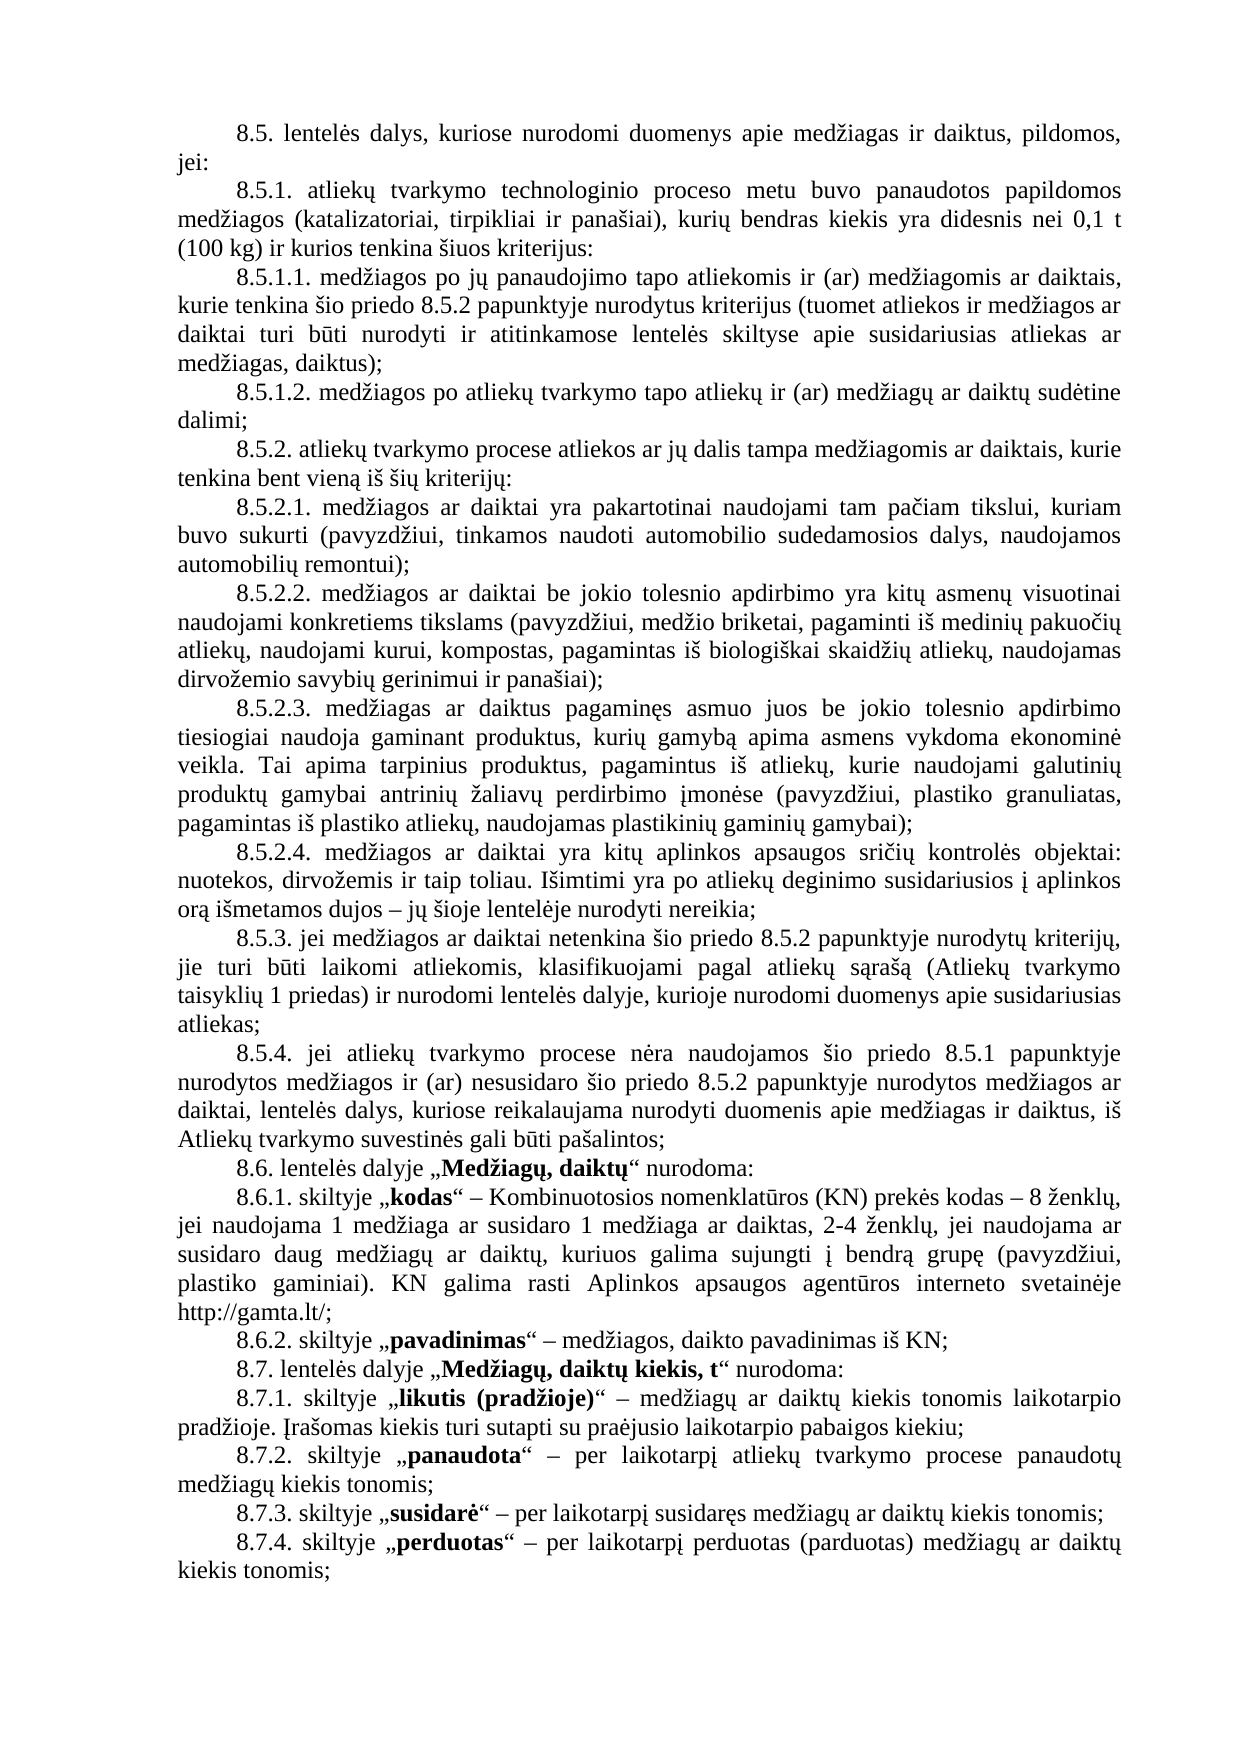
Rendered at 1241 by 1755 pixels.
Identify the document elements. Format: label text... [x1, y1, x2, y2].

text 8.7. lentelės dalyje „Medžiagų, daiktų kiekis, t“ nurodoma: [177, 1354, 1122, 1383]
text 8.5.2.4. medžiagos ar daiktai yra kitų aplinkos apsaugos sričių kontrolės objektai: nuotekos, dirvožemis ir taip toliau. Išimtimi yra po atliekų deginimo susidariusios į aplinkos orą išmetamos dujos – jų šioje lentelėje nurodyti nereikia; [177, 837, 1122, 923]
text 8.5.4. jei atliekų tvarkymo procese nėra naudojamos šio priedo 8.5.1 papunktyje nurodytos medžiagos ir (ar) nesusidaro šio priedo 8.5.2 papunktyje nurodytos medžiagos ar daiktai, lentelės dalys, kuriose reikalaujama nurodyti duomenis apie medžiagas ir daiktus, iš Atliekų tvarkymo suvestinės gali būti pašalintos; [177, 1038, 1122, 1153]
text 8.5.2.2. medžiagos ar daiktai be jokio tolesnio apdirbimo yra kitų asmenų visuotinai naudojami konkretiems tikslams (pavyzdžiui, medžio briketai, pagaminti iš medinių pakuočių atliekų, naudojami kurui, kompostas, pagamintas iš biologiškai skaidžių atliekų, naudojamas dirvožemio savybių gerinimui ir panašiai); [177, 578, 1122, 693]
text 8.7.1. skiltyje „likutis (pradžioje)“ – medžiagų ar daiktų kiekis tonomis laikotarpio pradžioje. Įrašomas kiekis turi sutapti su praėjusio laikotarpio pabaigos kiekiu; [177, 1383, 1122, 1441]
text 8.5. lentelės dalys, kuriose nurodomi duomenys apie medžiagas ir daiktus, pildomos, jei: [177, 118, 1122, 176]
text 8.5.2. atliekų tvarkymo procese atliekos ar jų dalis tampa medžiagomis ar daiktais, kurie tenkina bent vieną iš šių kriterijų: [177, 434, 1122, 492]
text 8.6. lentelės dalyje „Medžiagų, daiktų“ nurodoma: [177, 1153, 1122, 1182]
text 8.6.2. skiltyje „pavadinimas“ – medžiagos, daikto pavadinimas iš KN; [177, 1326, 1122, 1354]
text 8.5.1. atliekų tvarkymo technologinio proceso metu buvo panaudotos papildomos medžiagos (katalizatoriai, tirpikliai ir panašiai), kurių bendras kiekis yra didesnis nei 0,1 t (100 kg) ir kurios tenkina šiuos kriterijus: [177, 176, 1122, 262]
text 8.7.3. skiltyje „susidarė“ – per laikotarpį susidaręs medžiagų ar daiktų kiekis tonomis; [177, 1498, 1122, 1527]
text 8.5.2.3. medžiagas ar daiktus pagaminęs asmuo juos be jokio tolesnio apdirbimo tiesiogiai naudoja gaminant produktus, kurių gamybą apima asmens vykdoma ekonominė veikla. Tai apima tarpinius produktus, pagamintus iš atliekų, kurie naudojami galutinių produktų gamybai antrinių žaliavų perdirbimo įmonėse (pavyzdžiui, plastiko granuliatas, pagamintas iš plastiko atliekų, naudojamas plastikinių gaminių gamybai); [177, 693, 1122, 837]
text 8.7.4. skiltyje „perduotas“ – per laikotarpį perduotas (parduotas) medžiagų ar daiktų kiekis tonomis; [177, 1527, 1122, 1584]
text 8.5.1.1. medžiagos po jų panaudojimo tapo atliekomis ir (ar) medžiagomis ar daiktais, kurie tenkina šio priedo 8.5.2 papunktyje nurodytus kriterijus (tuomet atliekos ir medžiagos ar daiktai turi būti nurodyti ir atitinkamose lentelės skiltyse apie susidariusias atliekas ar medžiagas, daiktus); [177, 262, 1122, 377]
text 8.5.3. jei medžiagos ar daiktai netenkina šio priedo 8.5.2 papunktyje nurodytų kriterijų, jie turi būti laikomi atliekomis, klasifikuojami pagal atliekų sąrašą (Atliekų tvarkymo taisyklių 1 priedas) ir nurodomi lentelės dalyje, kurioje nurodomi duomenys apie susidariusias atliekas; [177, 923, 1122, 1038]
text 8.5.1.2. medžiagos po atliekų tvarkymo tapo atliekų ir (ar) medžiagų ar daiktų sudėtine dalimi; [177, 377, 1122, 434]
text 8.7.2. skiltyje „panaudota“ – per laikotarpį atliekų tvarkymo procese panaudotų medžiagų kiekis tonomis; [177, 1441, 1122, 1498]
text 8.6.1. skiltyje „kodas“ – Kombinuotosios nomenklatūros (KN) prekės kodas – 8 ženklų, jei naudojama 1 medžiaga ar susidaro 1 medžiaga ar daiktas, 2-4 ženklų, jei naudojama ar susidaro daug medžiagų ar daiktų, kuriuos galima sujungti į bendrą grupę (pavyzdžiui, plastiko gaminiai). KN galima rasti Aplinkos apsaugos agentūros interneto svetainėje http://gamta.lt/; [177, 1182, 1122, 1326]
text 8.5.2.1. medžiagos ar daiktai yra pakartotinai naudojami tam pačiam tikslui, kuriam buvo sukurti (pavyzdžiui, tinkamos naudoti automobilio sudedamosios dalys, naudojamos automobilių remontui); [177, 492, 1122, 578]
